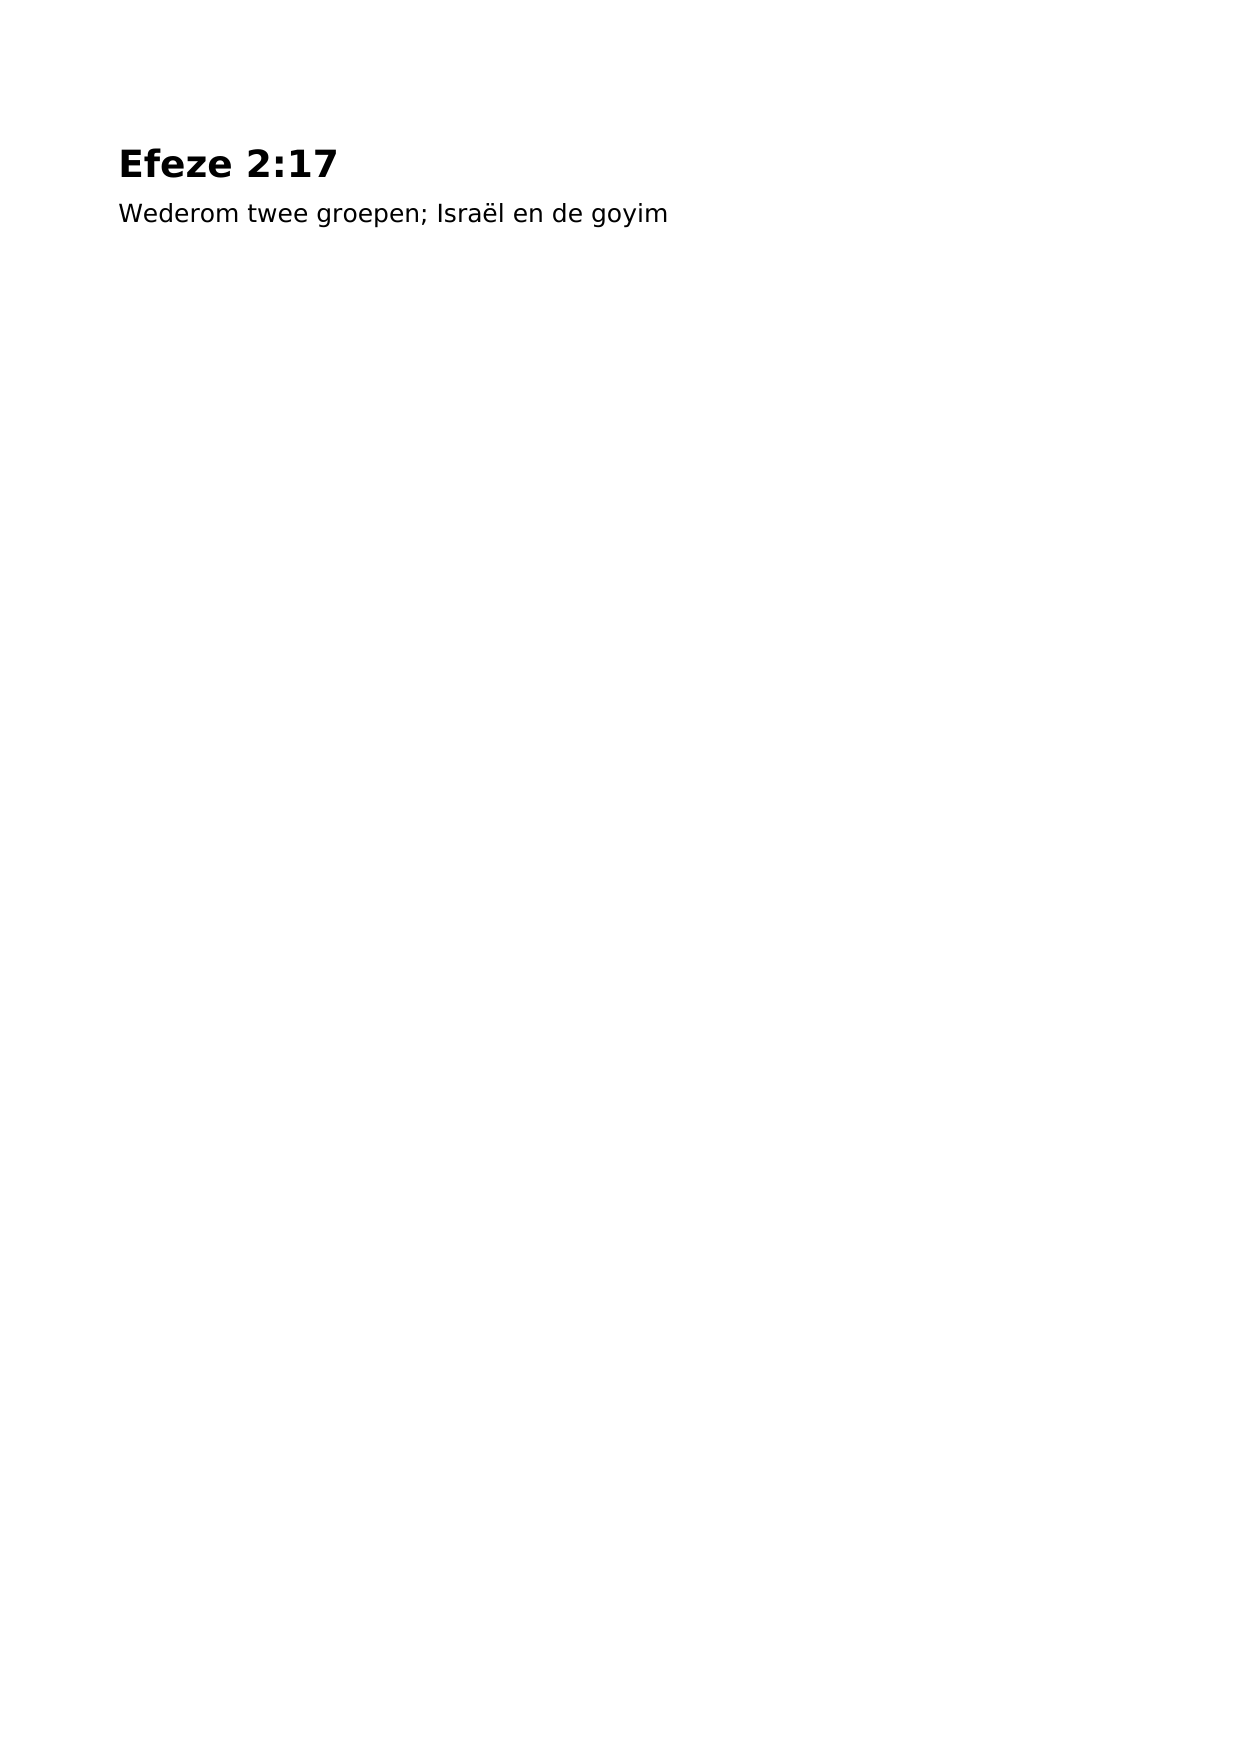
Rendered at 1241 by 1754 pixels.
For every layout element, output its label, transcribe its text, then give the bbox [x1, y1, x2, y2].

text Wederom twee groepen; Israël en de goyim [118, 199, 1122, 228]
subtitle Efeze 2:17 [118, 143, 1122, 187]
